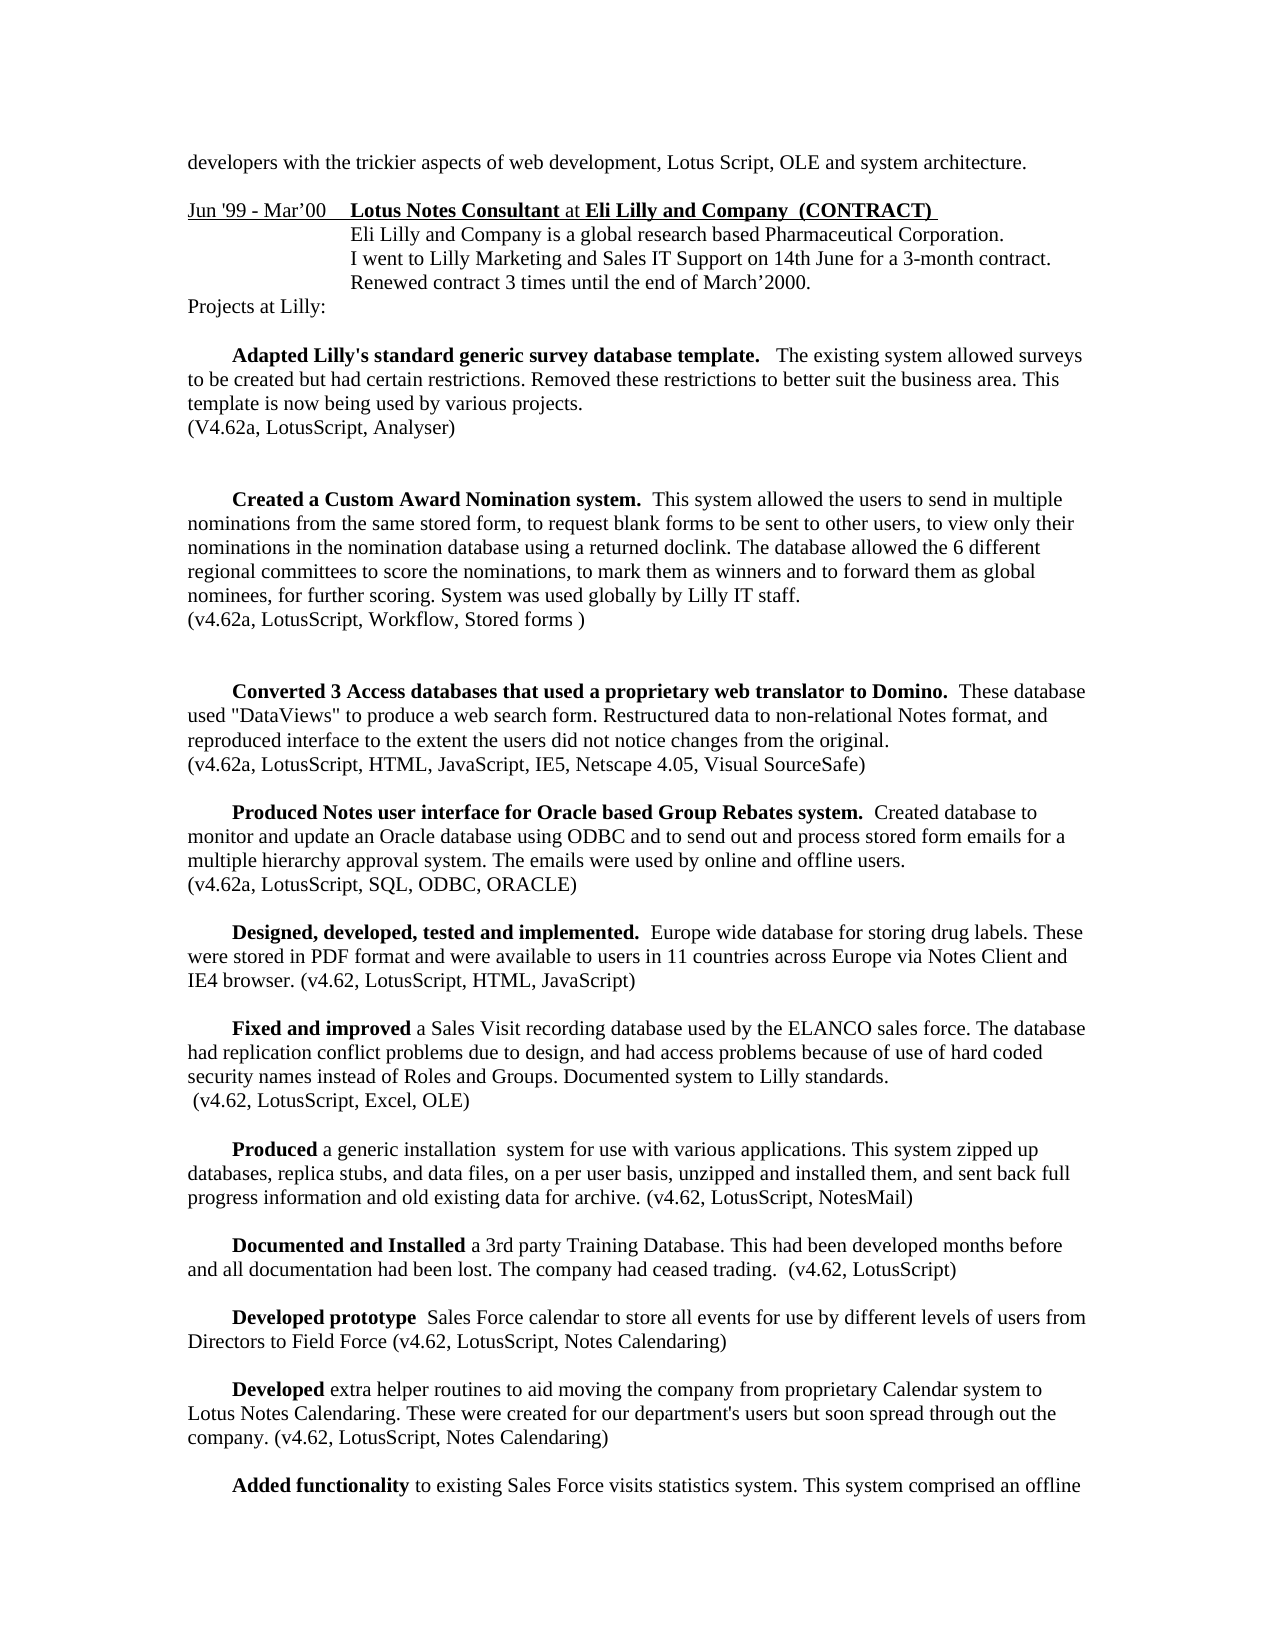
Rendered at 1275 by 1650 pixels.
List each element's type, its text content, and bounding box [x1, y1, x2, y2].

text Produced Notes user interface for Oracle based Group Rebates system. Created database to monitor and update an Oracle database using ODBC and to send out and process stored form emails for a multiple hierarchy approval system. The emails were used by online and offline users. [187, 800, 1087, 872]
text Projects at Lilly: [187, 294, 1087, 318]
text Documented and Installed a 3rd party Training Database. This had been developed months before and all documentation had been lost. The company had ceased trading. (v4.62, LotusScript) [187, 1233, 1087, 1281]
text (v4.62a, LotusScript, SQL, ODBC, ORACLE) [187, 872, 1087, 896]
text Eli Lilly and Company is a global research based Pharmaceutical Corporation. [187, 222, 1087, 246]
text Added functionality to existing Sales Force visits statistics system. This system comprised an offline [187, 1473, 1087, 1497]
text Produced a generic installation system for use with various applications. This system zipped up databases, replica stubs, and data files, on a per user basis, unzipped and installed them, and sent back full progress information and old existing data for archive. (v4.62, LotusScript, NotesMail) [187, 1137, 1087, 1209]
text I went to Lilly Marketing and Sales IT Support on 14th June for a 3-month contract. Renewed contract 3 times until the end of March’2000. [187, 246, 1087, 294]
text Fixed and improved a Sales Visit recording database used by the ELANCO sales force. The database had replication conflict problems due to design, and had access problems because of use of hard coded security names instead of Roles and Groups. Documented system to Lilly standards. [187, 1016, 1087, 1088]
text Developed prototype Sales Force calendar to store all events for use by different levels of users from Directors to Field Force (v4.62, LotusScript, Notes Calendaring) [187, 1305, 1087, 1353]
text Created a Custom Award Nomination system. This system allowed the users to send in multiple nominations from the same stored form, to request blank forms to be sent to other users, to view only their nominations in the nomination database using a returned doclink. The database allowed the 6 different regional committees to score the nominations, to mark them as winners and to forward them as global nominees, for further scoring. System was used globally by Lilly IT staff. [187, 487, 1087, 607]
text developers with the trickier aspects of web development, Lotus Script, OLE and system architecture. [187, 150, 1087, 174]
text Jun '99 - Mar’00 Lotus Notes Consultant at Eli Lilly and Company (CONTRACT) [187, 198, 1087, 222]
text (v4.62a, LotusScript, Workflow, Stored forms ) [187, 607, 1087, 631]
text (v4.62a, LotusScript, HTML, JavaScript, IE5, Netscape 4.05, Visual SourceSafe) [187, 752, 1087, 776]
text Converted 3 Access databases that used a proprietary web translator to Domino. These database used "DataViews" to produce a web search form. Restructured data to non-relational Notes format, and reproduced interface to the extent the users did not notice changes from the original. [187, 679, 1087, 752]
text (v4.62, LotusScript, Excel, OLE) [187, 1088, 1087, 1112]
text Developed extra helper routines to aid moving the company from proprietary Calendar system to Lotus Notes Calendaring. These were created for our department's users but soon spread through out the company. (v4.62, LotusScript, Notes Calendaring) [187, 1377, 1087, 1449]
text (V4.62a, LotusScript, Analyser) [187, 415, 1087, 439]
text Designed, developed, tested and implemented. Europe wide database for storing drug labels. These were stored in PDF format and were available to users in 11 countries across Europe via Notes Client and IE4 browser. (v4.62, LotusScript, HTML, JavaScript) [187, 920, 1087, 992]
text Adapted Lilly's standard generic survey database template. The existing system allowed surveys to be created but had certain restrictions. Removed these restrictions to better suit the business area. This template is now being used by various projects. [187, 342, 1087, 415]
